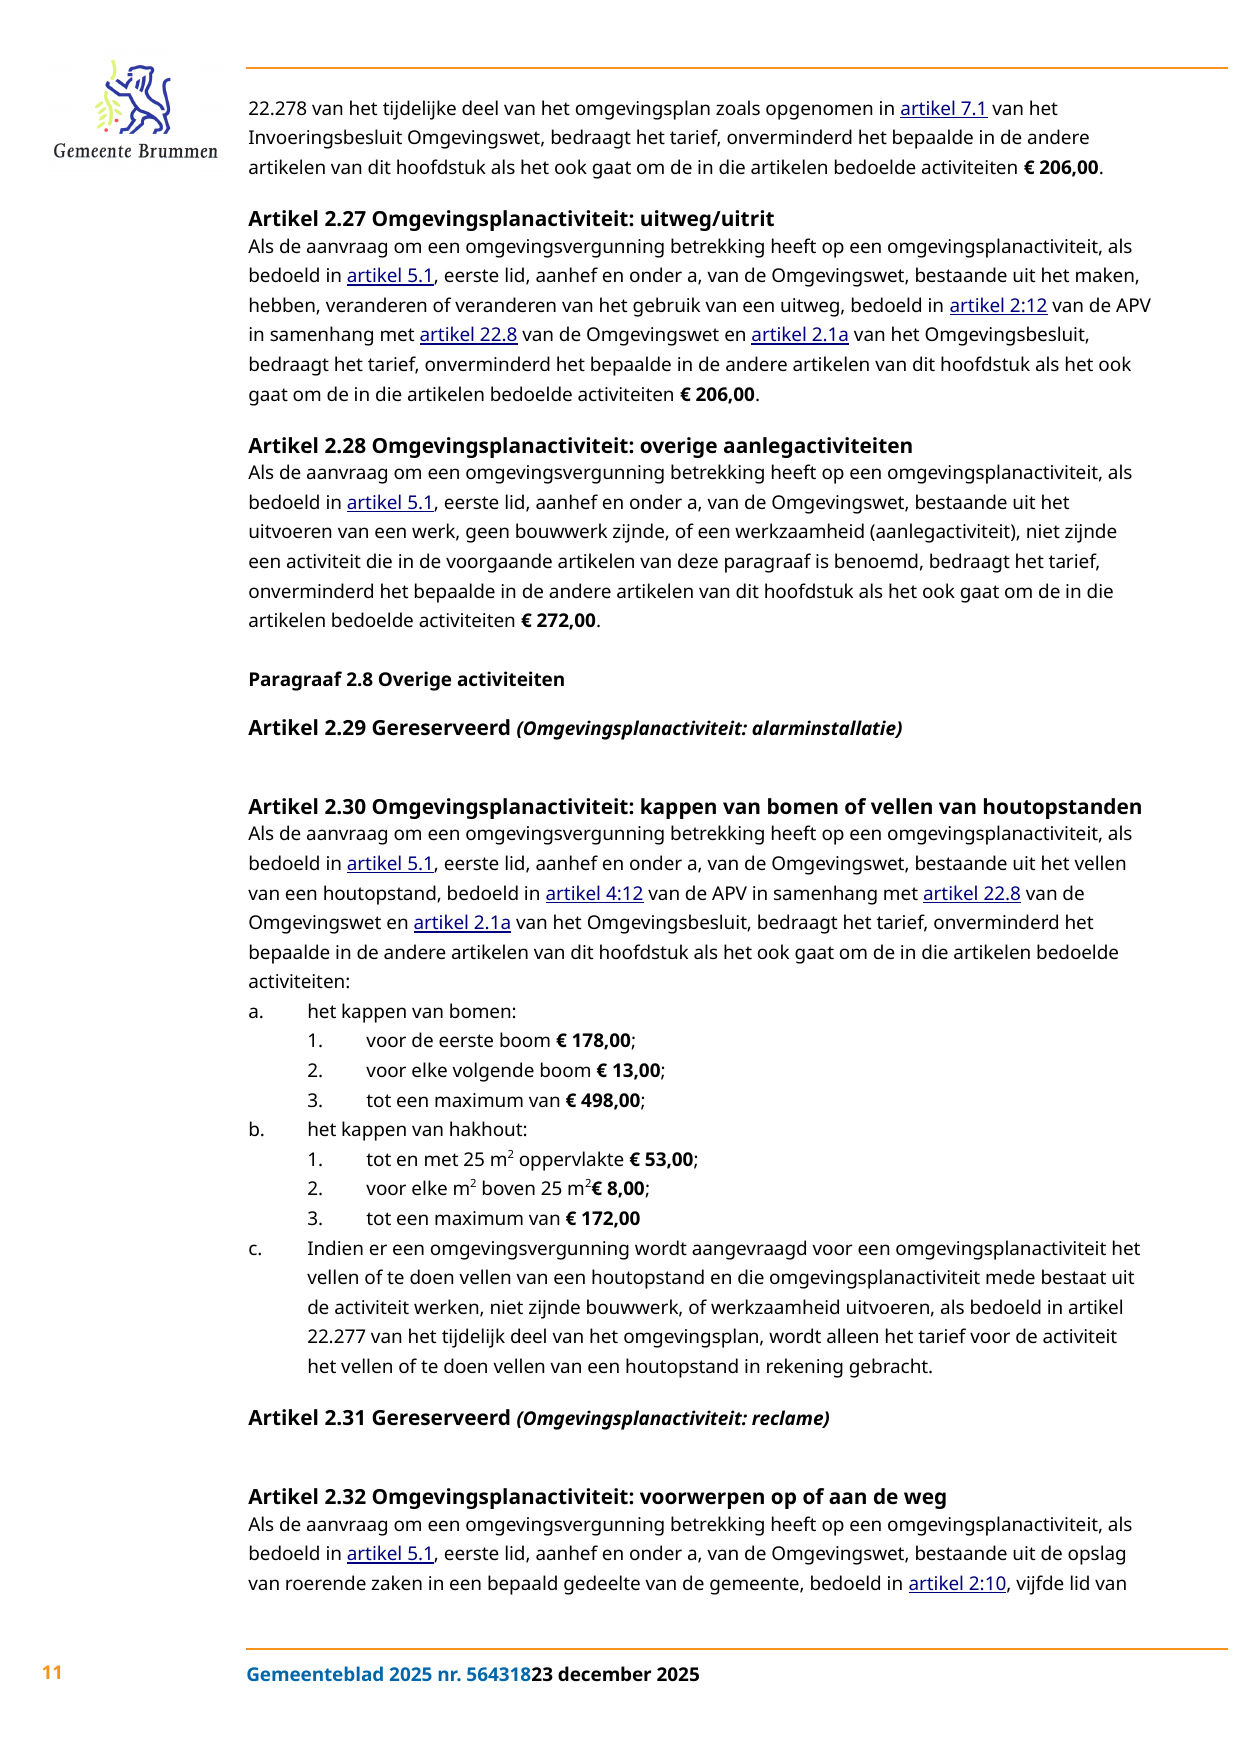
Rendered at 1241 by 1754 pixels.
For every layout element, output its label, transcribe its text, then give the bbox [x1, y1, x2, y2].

text Artikel 2.29 Gereserveerd (Omgevingsplanactiviteit: alarminstallatie) [248, 713, 1152, 742]
list tot een maximum van € 498,00; [307, 1087, 1152, 1112]
list voor elke volgende boom € 13,00; [307, 1057, 1152, 1083]
list voor elke m2 boven 25 m2€ 8,00; [307, 1176, 1152, 1201]
text Als de aanvraag om een omgevingsvergunning betrekking heeft op een omgevingsplanactiviteit, als bedoeld in artikel 5.1, eerste lid, aanhef en onder a, van de Omgevingswet, bestaande uit de opslag van roerende zaken in een bepaald gedeelte van de gemeente, bedoeld in artikel 2:10, vijfde lid van [248, 1511, 1152, 1596]
list het kappen van bomen: [248, 998, 1152, 1024]
text Als de aanvraag om een omgevingsvergunning betrekking heeft op een omgevingsplanactiviteit, als bedoeld in artikel 5.1, eerste lid, aanhef en onder a, van de Omgevingswet, bestaande uit het maken, hebben, veranderen of veranderen van het gebruik van een uitweg, bedoeld in artikel 2:12 van de APV in samenhang met artikel 22.8 van de Omgevingswet en artikel 2.1a van het Omgevingsbesluit, bedraagt het tarief, onverminderd het bepaalde in de andere artikelen van dit hoofdstuk als het ook gaat om de in die artikelen bedoelde activiteiten € 206,00. [248, 233, 1152, 406]
text Artikel 2.32 Omgevingsplanactiviteit: voorwerpen op of aan de weg [248, 1482, 1152, 1511]
text Als de aanvraag om een omgevingsvergunning betrekking heeft op een omgevingsplanactiviteit, als bedoeld in artikel 5.1, eerste lid, aanhef en onder a, van de Omgevingswet, bestaande uit het uitvoeren van een werk, geen bouwwerk zijnde, of een werkzaamheid (aanlegactiviteit), niet zijnde een activiteit die in de voorgaande artikelen van deze paragraaf is benoemd, bedraagt het tarief, onverminderd het bepaalde in de andere artikelen van dit hoofdstuk als het ook gaat om de in die artikelen bedoelde activiteiten € 272,00. [248, 459, 1152, 633]
list tot een maximum van € 172,00 [307, 1205, 1152, 1231]
text Artikel 2.30 Omgevingsplanactiviteit: kappen van bomen of vellen van houtopstanden [248, 792, 1152, 821]
text Artikel 2.31 Gereserveerd (Omgevingsplanactiviteit: reclame) [248, 1403, 1152, 1432]
list Indien er een omgevingsvergunning wordt aangevraagd voor een omgevingsplanactiviteit het vellen of te doen vellen van een houtopstand en die omgevingsplanactiviteit mede bestaat uit de activiteit werken, niet zijnde bouwwerk, of werkzaamheid uitvoeren, als bedoeld in artikel 22.277 van het tijdelijk deel van het omgevingsplan, wordt alleen het tarief voor de activiteit het vellen of te doen vellen van een houtopstand in rekening gebracht. [248, 1235, 1152, 1379]
list tot en met 25 m2 oppervlakte € 53,00; [307, 1146, 1152, 1172]
list voor de eerste boom € 178,00; [307, 1028, 1152, 1053]
text Artikel 2.27 Omgevingsplanactiviteit: uitweg/uitrit [248, 204, 1152, 233]
picture [41, 47, 231, 172]
text 22.278 van het tijdelijke deel van het omgevingsplan zoals opgenomen in artikel 7.1 van het Invoeringsbesluit Omgevingswet, bedraagt het tarief, onverminderd het bepaalde in de andere artikelen van dit hoofdstuk als het ook gaat om de in die artikelen bedoelde activiteiten € 206,00. [248, 95, 1152, 180]
text Artikel 2.28 Omgevingsplanactiviteit: overige aanlegactiviteiten [248, 431, 1152, 459]
list het kappen van hakhout: [248, 1116, 1152, 1142]
text Paragraaf 2.8 Overige activiteiten [248, 667, 1152, 692]
text Als de aanvraag om een omgevingsvergunning betrekking heeft op een omgevingsplanactiviteit, als bedoeld in artikel 5.1, eerste lid, aanhef en onder a, van de Omgevingswet, bestaande uit het vellen van een houtopstand, bedoeld in artikel 4:12 van de APV in samenhang met artikel 22.8 van de Omgevingswet en artikel 2.1a van het Omgevingsbesluit, bedraagt het tarief, onverminderd het bepaalde in de andere artikelen van dit hoofdstuk als het ook gaat om de in die artikelen bedoelde activiteiten: [248, 821, 1152, 994]
